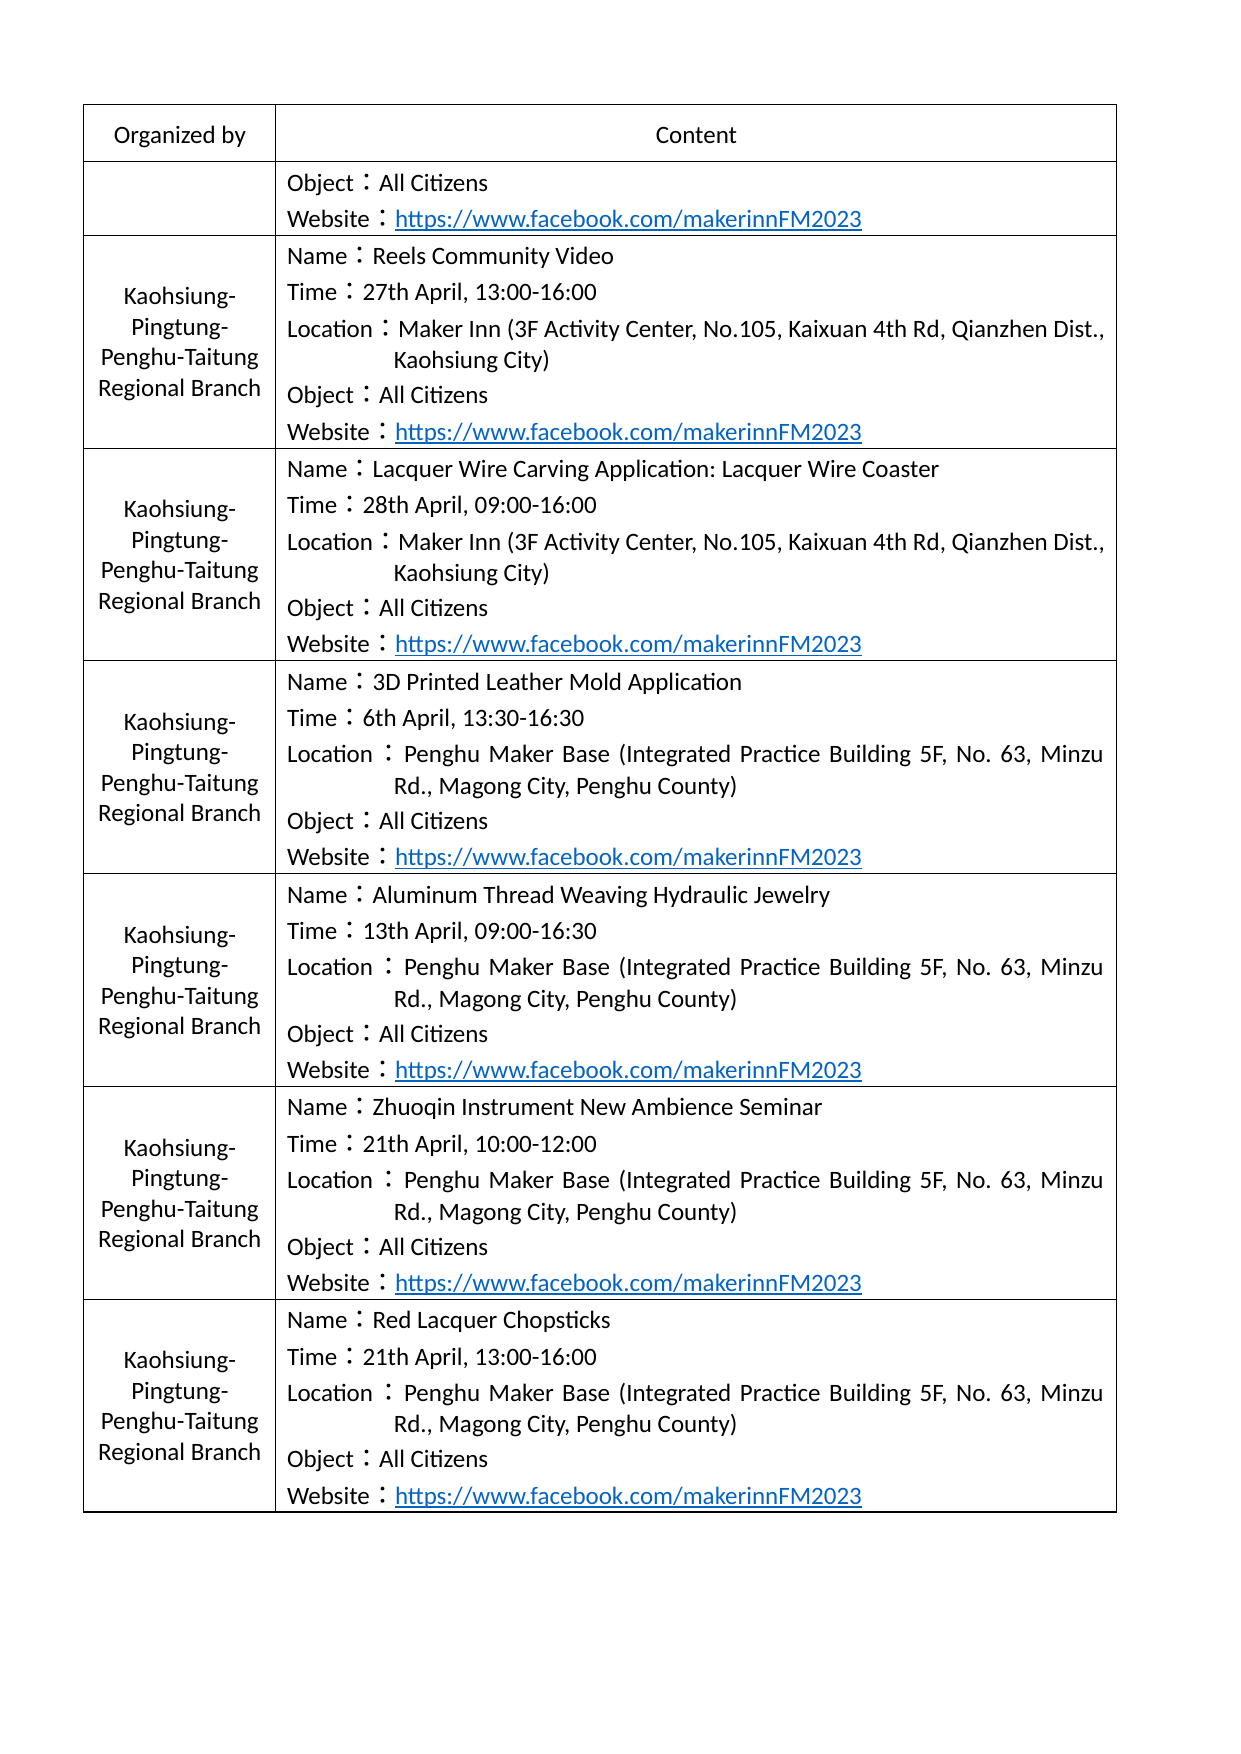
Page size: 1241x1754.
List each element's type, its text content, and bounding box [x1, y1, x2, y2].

table_cell Name：Reels Community Video Time：27th April, 13:00-16:00 Location：Maker Inn (3F Activity Center, No.105, Kaixuan 4th Rd, Qianzhen Dist., Kaohsiung City) Object：All Citizens Website：https://www.facebook.com/makerinnFM2023 [276, 236, 1116, 447]
table_cell Kaohsiung-Pingtung-Penghu-Taitung Regional Branch [84, 236, 275, 447]
table_cell [84, 162, 275, 234]
table_cell Name：Zhuoqin Instrument New Ambience Seminar Time：21th April, 10:00-12:00 Location：Penghu Maker Base (Integrated Practice Building 5F, No. 63, Minzu Rd., Magong City, Penghu County) Object：All Citizens Website：https://www.facebook.com/makerinnFM2023 [276, 1087, 1116, 1299]
table_header Organized by [84, 105, 275, 161]
table_header Content [276, 105, 1116, 161]
table_cell Kaohsiung-Pingtung-Penghu-Taitung Regional Branch [84, 1300, 275, 1511]
table_cell Kaohsiung-Pingtung-Penghu-Taitung Regional Branch [84, 661, 275, 873]
table_cell Object：All Citizens Website：https://www.facebook.com/makerinnFM2023 [276, 162, 1116, 234]
table_cell Kaohsiung-Pingtung-Penghu-Taitung Regional Branch [84, 449, 275, 660]
table_cell Name：Aluminum Thread Weaving Hydraulic Jewelry Time：13th April, 09:00-16:30 Location：Penghu Maker Base (Integrated Practice Building 5F, No. 63, Minzu Rd., Magong City, Penghu County) Object：All Citizens Website：https://www.facebook.com/makerinnFM2023 [276, 874, 1116, 1086]
table_cell Name：3D Printed Leather Mold Application Time：6th April, 13:30-16:30 Location：Penghu Maker Base (Integrated Practice Building 5F, No. 63, Minzu Rd., Magong City, Penghu County) Object：All Citizens Website：https://www.facebook.com/makerinnFM2023 [276, 661, 1116, 873]
table_cell Name：Lacquer Wire Carving Application: Lacquer Wire Coaster Time：28th April, 09:00-16:00 Location：Maker Inn (3F Activity Center, No.105, Kaixuan 4th Rd, Qianzhen Dist., Kaohsiung City) Object：All Citizens Website：https://www.facebook.com/makerinnFM2023 [276, 449, 1116, 660]
table_cell Kaohsiung-Pingtung-Penghu-Taitung Regional Branch [84, 874, 275, 1086]
table_cell Name：Red Lacquer Chopsticks Time：21th April, 13:00-16:00 Location：Penghu Maker Base (Integrated Practice Building 5F, No. 63, Minzu Rd., Magong City, Penghu County) Object：All Citizens Website：https://www.facebook.com/makerinnFM2023 [276, 1300, 1116, 1511]
table_cell Kaohsiung-Pingtung-Penghu-Taitung Regional Branch [84, 1087, 275, 1299]
